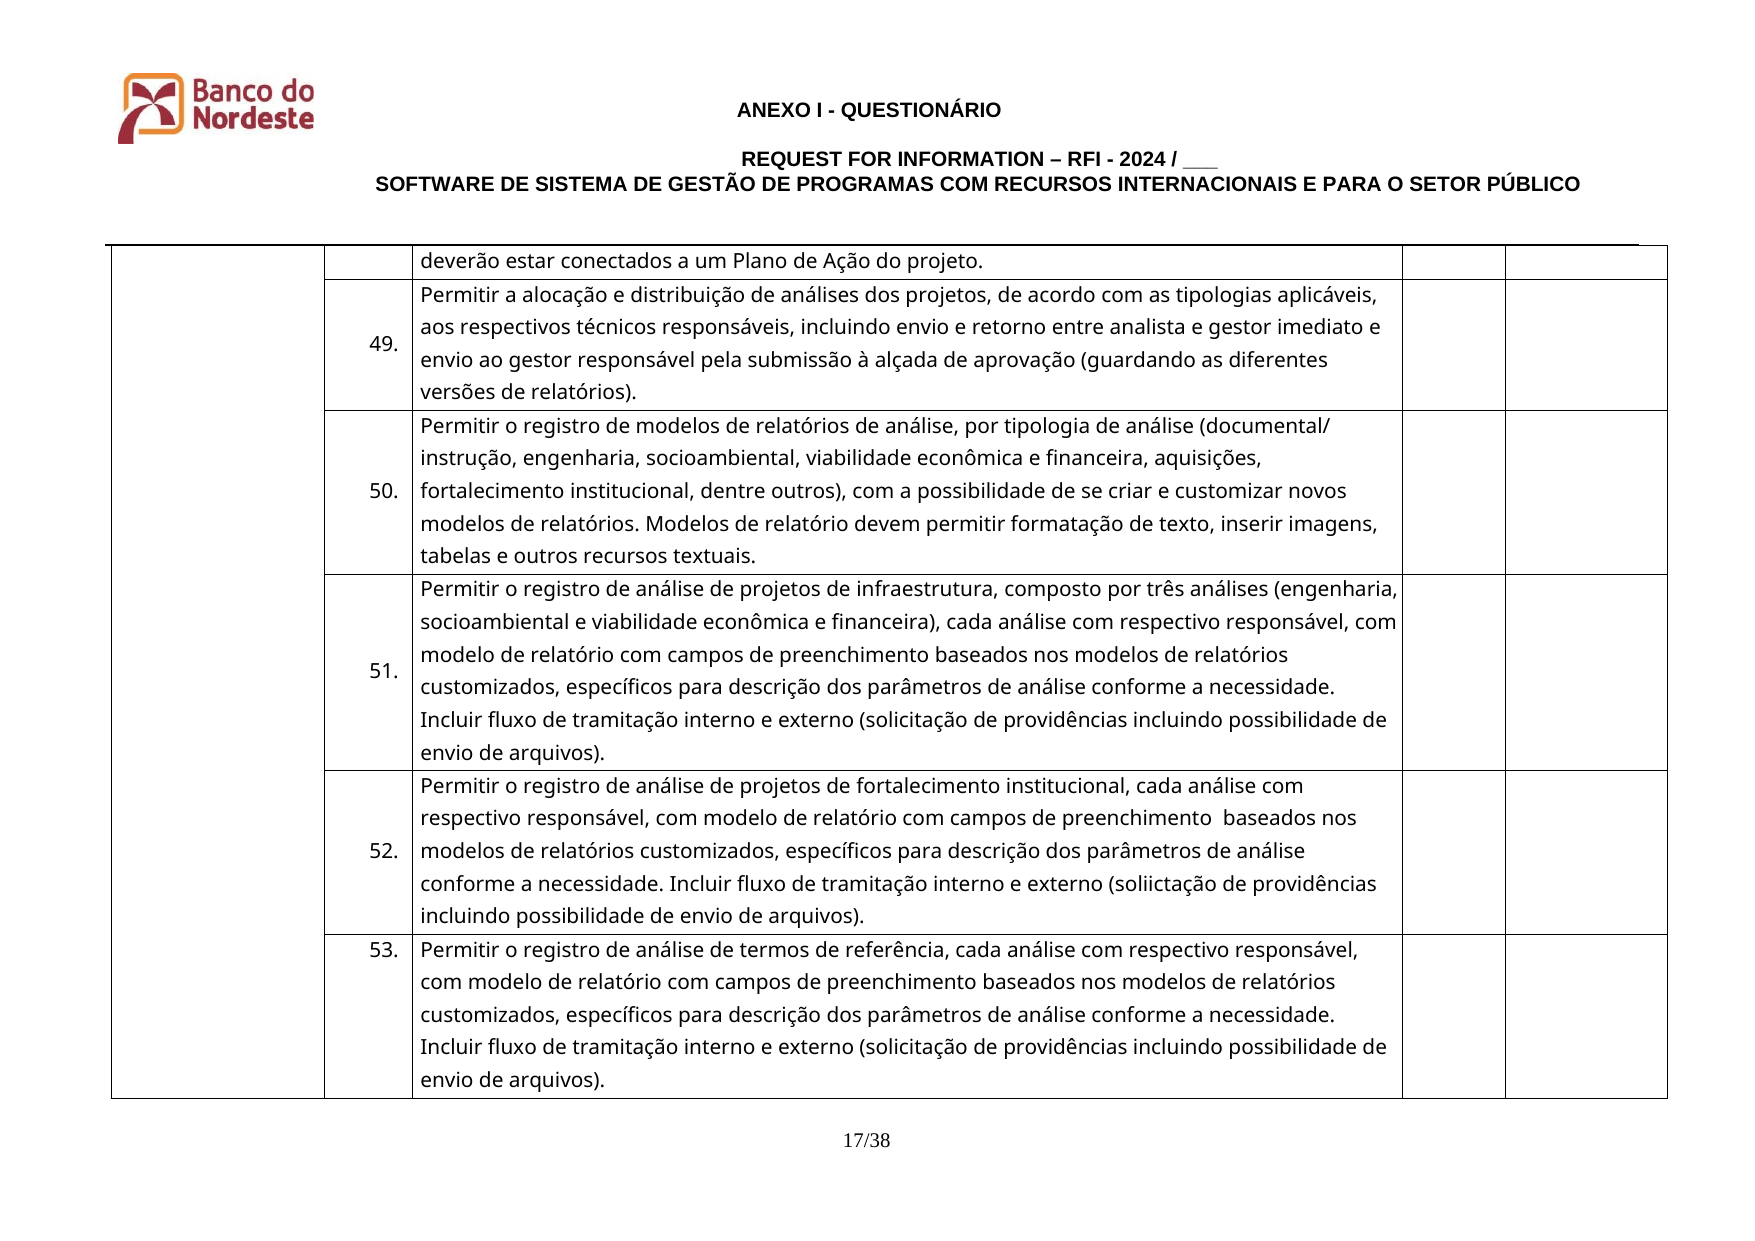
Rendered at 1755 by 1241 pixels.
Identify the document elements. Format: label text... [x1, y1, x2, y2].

table_cell [325, 771, 412, 934]
table_cell Permitir o registro de análise de projetos de fortalecimento institucional, cada análise com respectivo responsável, com modelo de relatório com campos de preenchimento baseados nos modelos de relatórios customizados, específicos para descrição dos parâmetros de análise conforme a necessidade. Incluir fluxo de tramitação interno e externo (soliictação de providências incluindo possibilidade de envio de arquivos). [413, 771, 1402, 934]
table_cell Permitir o registro de modelos de relatórios de análise, por tipologia de análise (documental/ instrução, engenharia, socioambiental, viabilidade econômica e financeira, aquisições, fortalecimento institucional, dentre outros), com a possibilidade de se criar e customizar novos modelos de relatórios. Modelos de relatório devem permitir formatação de texto, inserir imagens, tabelas e outros recursos textuais. [413, 411, 1402, 573]
table_cell [325, 411, 412, 573]
table_cell [1506, 246, 1667, 279]
table_cell [1403, 575, 1505, 770]
table_cell [325, 575, 412, 770]
table_cell [1506, 280, 1667, 410]
table_cell [1403, 935, 1505, 1097]
table_cell [1506, 411, 1667, 573]
table_cell Permitir o registro de análise de projetos de infraestrutura, composto por três análises (engenharia, socioambiental e viabilidade econômica e financeira), cada análise com respectivo responsável, com modelo de relatório com campos de preenchimento baseados nos modelos de relatórios customizados, específicos para descrição dos parâmetros de análise conforme a necessidade. Incluir fluxo de tramitação interno e externo (solicitação de providências incluindo possibilidade de envio de arquivos). [413, 575, 1402, 770]
table_cell [1403, 411, 1505, 573]
table_cell [1403, 280, 1505, 410]
table_cell [325, 935, 412, 1097]
table_cell [1403, 246, 1505, 279]
table_cell [112, 246, 324, 1097]
table_cell [1506, 575, 1667, 770]
table_cell [1506, 771, 1667, 934]
table_cell deverão estar conectados a um Plano de Ação do projeto. [413, 246, 1402, 279]
table_cell [1403, 771, 1505, 934]
table_cell [325, 280, 412, 410]
table_cell Permitir o registro de análise de termos de referência, cada análise com respectivo responsável, com modelo de relatório com campos de preenchimento baseados nos modelos de relatórios customizados, específicos para descrição dos parâmetros de análise conforme a necessidade. Incluir fluxo de tramitação interno e externo (solicitação de providências incluindo possibilidade de envio de arquivos). [413, 935, 1402, 1097]
table_cell [1506, 935, 1667, 1097]
table_cell [325, 246, 412, 279]
table_cell Permitir a alocação e distribuição de análises dos projetos, de acordo com as tipologias aplicáveis, aos respectivos técnicos responsáveis, incluindo envio e retorno entre analista e gestor imediato e envio ao gestor responsável pela submissão à alçada de aprovação (guardando as diferentes versões de relatórios). [413, 280, 1402, 410]
